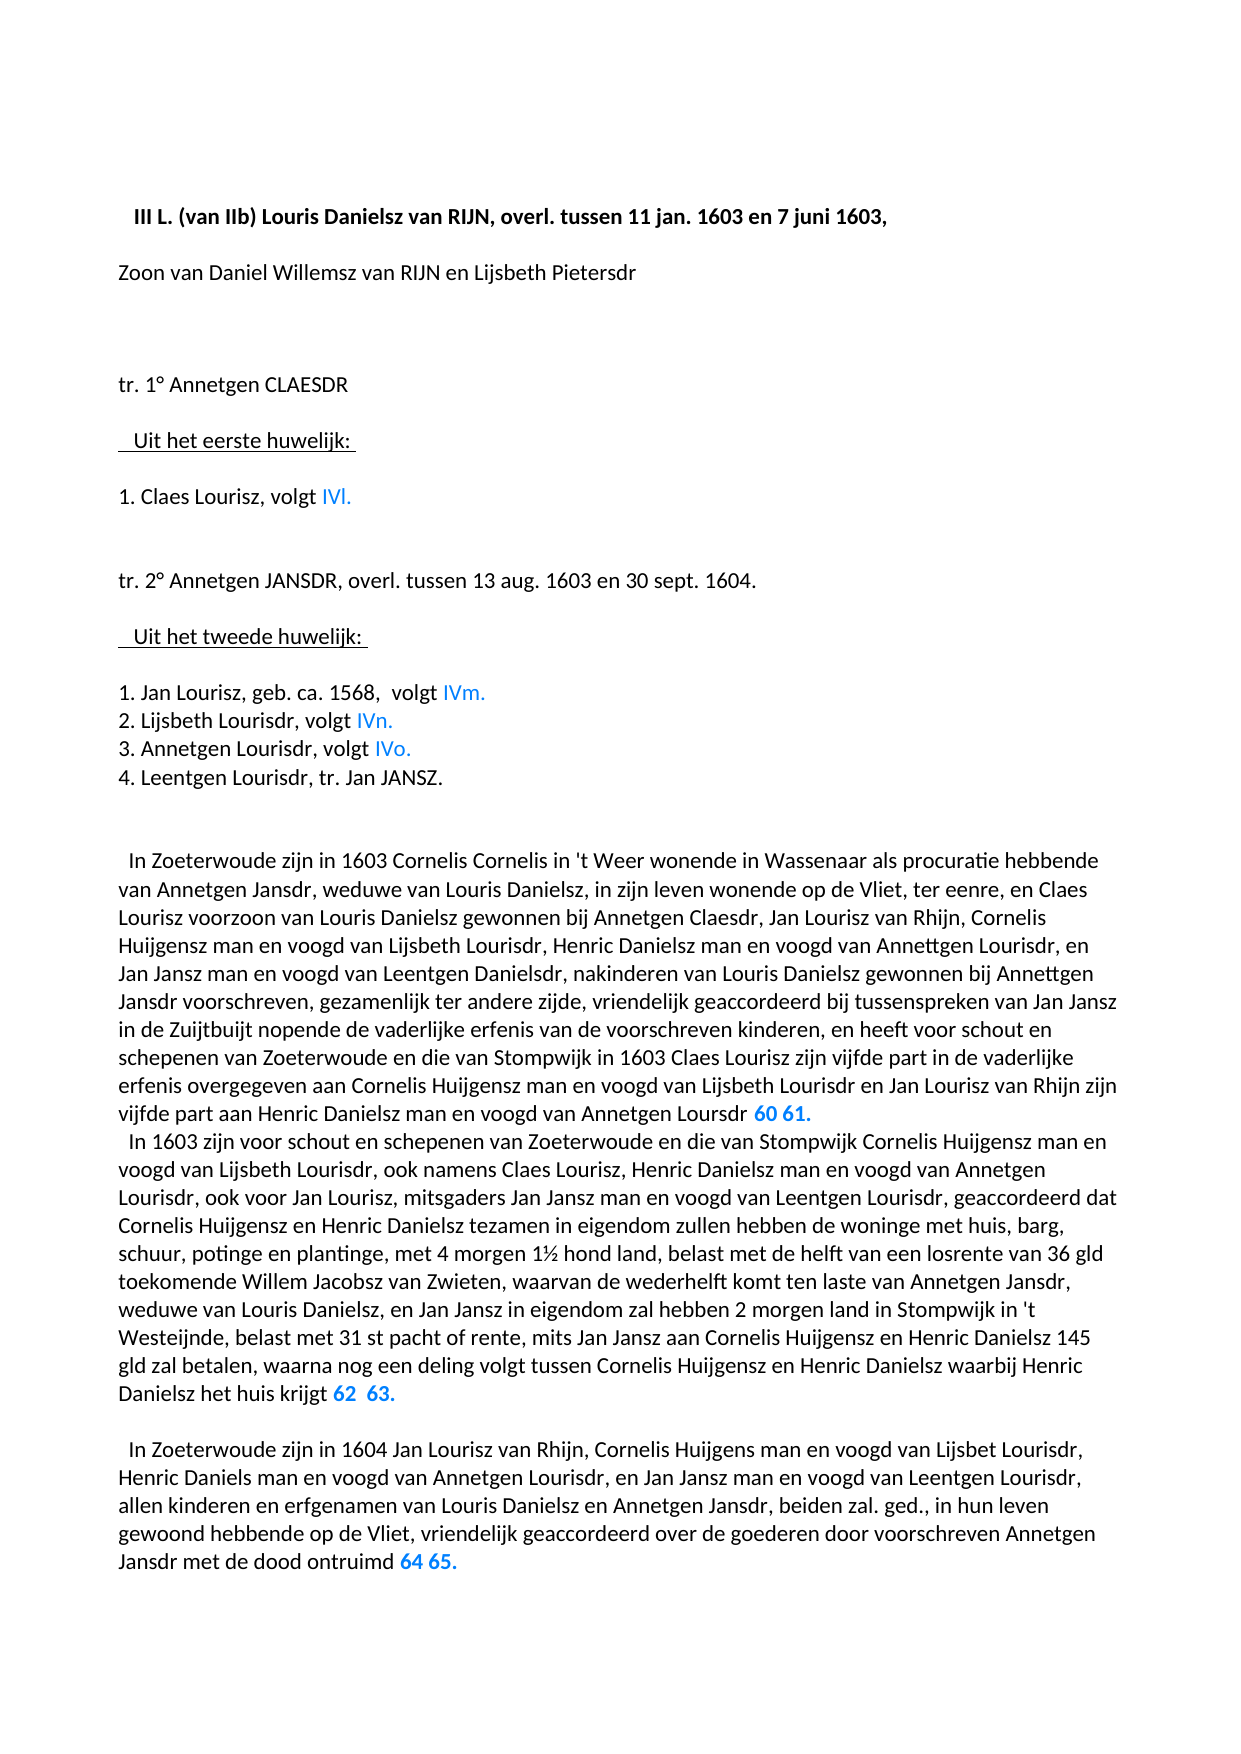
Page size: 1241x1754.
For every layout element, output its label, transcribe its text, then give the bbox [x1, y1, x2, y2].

text 3. Annetgen Lourisdr, volgt IVo. [118, 734, 1122, 763]
text tr. 2° Annetgen JANSDR, overl. tussen 13 aug. 1603 en 30 sept. 1604. [118, 566, 1122, 594]
text In Zoeterwoude zijn in 1604 Jan Lourisz van Rhijn, Cornelis Huijgens man en voogd van Lijsbet Lourisdr, Henric Daniels man en voogd van Annetgen Lourisdr, en Jan Jansz man en voogd van Leentgen Lourisdr, allen kinderen en erfgenamen van Louris Danielsz en Annetgen Jansdr, beiden zal. ged., in hun leven gewoond hebbende op de Vliet, vriendelijk geaccordeerd over de goederen door voorschreven Annetgen Jansdr met de dood ontruimd 64 65. [118, 1435, 1122, 1575]
text Zoon van Daniel Willemsz van RIJN en Lijsbeth Pietersdr [118, 258, 1122, 286]
text 1. Claes Lourisz, volgt IVl. [118, 482, 1122, 510]
text tr. 1° Annetgen CLAESDR [118, 370, 1122, 398]
text In 1603 zijn voor schout en schepenen van Zoeterwoude en die van Stompwijk Cornelis Huijgensz man en voogd van Lijsbeth Lourisdr, ook namens Claes Lourisz, Henric Danielsz man en voogd van Annetgen Lourisdr, ook voor Jan Lourisz, mitsgaders Jan Jansz man en voogd van Leentgen Lourisdr, geaccordeerd dat Cornelis Huijgensz en Henric Danielsz tezamen in eigendom zullen hebben de woninge met huis, barg, schuur, potinge en plantinge, met 4 morgen 1½ hond land, belast met de helft van een losrente van 36 gld toekomende Willem Jacobsz van Zwieten, waarvan de wederhelft komt ten laste van Annetgen Jansdr, weduwe van Louris Danielsz, en Jan Jansz in eigendom zal hebben 2 morgen land in Stompwijk in 't Westeijnde, belast met 31 st pacht of rente, mits Jan Jansz aan Cornelis Huijgensz en Henric Danielsz 145 gld zal betalen, waarna nog een deling volgt tussen Cornelis Huijgensz en Henric Danielsz waarbij Henric Danielsz het huis krijgt 62 63. [118, 1127, 1122, 1407]
text In Zoeterwoude zijn in 1603 Cornelis Cornelis in 't Weer wonende in Wassenaar als procuratie hebbende van Annetgen Jansdr, weduwe van Louris Danielsz, in zijn leven wonende op de Vliet, ter eenre, en Claes Lourisz voorzoon van Louris Danielsz gewonnen bij Annetgen Claesdr, Jan Lourisz van Rhijn, Cornelis Huijgensz man en voogd van Lijsbeth Lourisdr, Henric Danielsz man en voogd van Annettgen Lourisdr, en Jan Jansz man en voogd van Leentgen Danielsdr, nakinderen van Louris Danielsz gewonnen bij Annettgen Jansdr voorschreven, gezamenlijk ter andere zijde, vriendelijk geaccordeerd bij tussenspreken van Jan Jansz in de Zuijtbuijt nopende de vaderlijke erfenis van de voorschreven kinderen, en heeft voor schout en schepenen van Zoeterwoude en die van Stompwijk in 1603 Claes Lourisz zijn vijfde part in de vaderlijke erfenis overgegeven aan Cornelis Huijgensz man en voogd van Lijsbeth Lourisdr en Jan Lourisz van Rhijn zijn vijfde part aan Henric Danielsz man en voogd van Annetgen Loursdr 60 61. [118, 847, 1122, 1127]
text Uit het tweede huwelijk: [118, 622, 1122, 651]
text 1. Jan Lourisz, geb. ca. 1568, volgt IVm. [118, 678, 1122, 707]
text III L. (van IIb) Louris Danielsz van RIJN, overl. tussen 11 jan. 1603 en 7 juni 1603, [118, 202, 1122, 230]
text 2. Lijsbeth Lourisdr, volgt IVn. [118, 707, 1122, 734]
text Uit het eerste huwelijk: [118, 426, 1122, 454]
text 4. Leentgen Lourisdr, tr. Jan JANSZ. [118, 763, 1122, 791]
